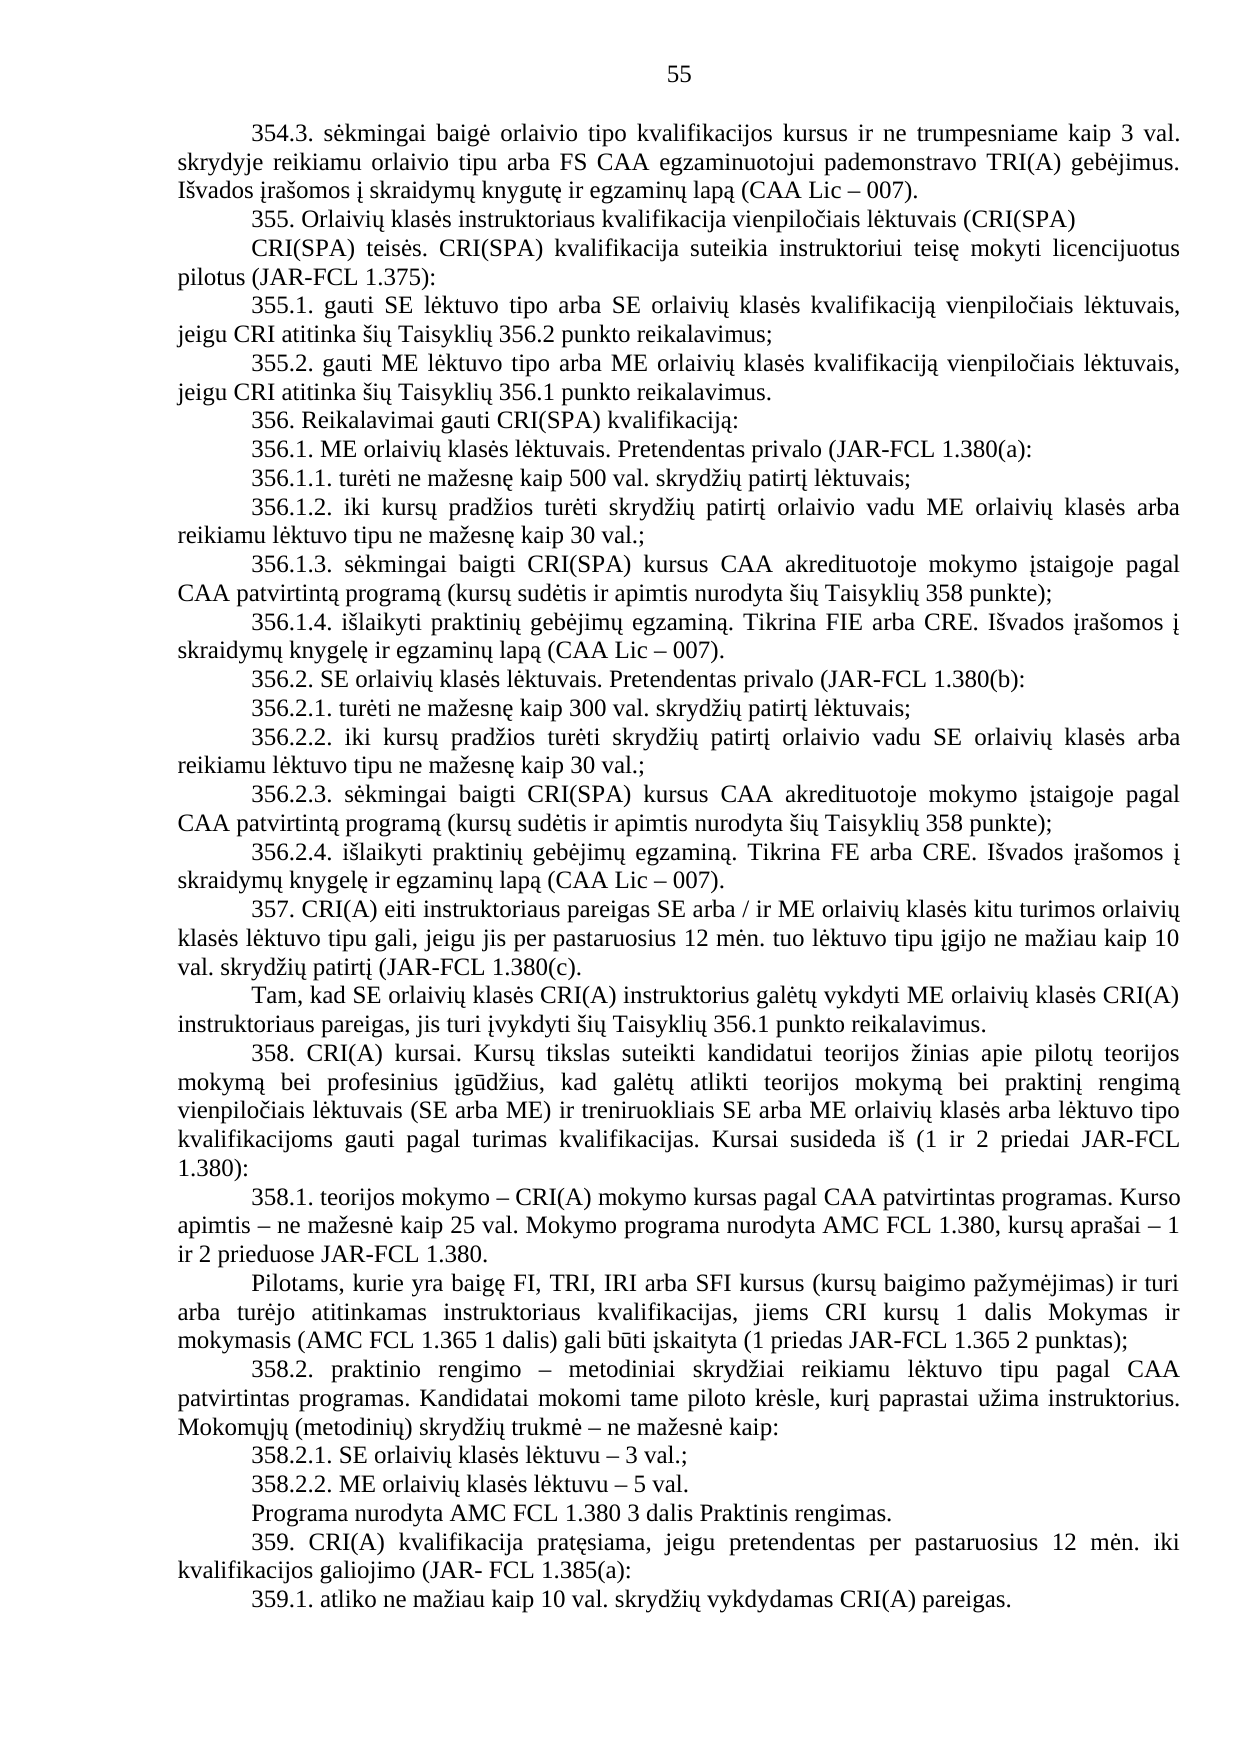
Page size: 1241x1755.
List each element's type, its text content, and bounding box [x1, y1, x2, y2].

text 355.1. gauti SE lėktuvo tipo arba SE orlaivių klasės kvalifikaciją vienpiločiais lėktuvais, jeigu CRI atitinka šių Taisyklių 356.2 punkto reikalavimus; [177, 291, 1181, 348]
text 356.1. ME orlaivių klasės lėktuvais. Pretendentas privalo (JAR-FCL 1.380(a): [177, 434, 1181, 463]
text 356.2.2. iki kursų pradžios turėti skrydžių patirtį orlaivio vadu SE orlaivių klasės arba reikiamu lėktuvo tipu ne mažesnę kaip 30 val.; [177, 722, 1181, 779]
text CRI(SPA) teisės. CRI(SPA) kvalifikacija suteikia instruktoriui teisę mokyti licencijuotus pilotus (JAR-FCL 1.375): [177, 233, 1181, 291]
text Tam, kad SE orlaivių klasės CRI(A) instruktorius galėtų vykdyti ME orlaivių klasės CRI(A) instruktoriaus pareigas, jis turi įvykdyti šių Taisyklių 356.1 punkto reikalavimus. [177, 981, 1181, 1038]
text 359.1. atliko ne mažiau kaip 10 val. skrydžių vykdydamas CRI(A) pareigas. [177, 1584, 1181, 1613]
text 358.2.1. SE orlaivių klasės lėktuvu – 3 val.; [177, 1441, 1181, 1469]
text 358.2.2. ME orlaivių klasės lėktuvu – 5 val. [177, 1469, 1181, 1498]
text 359. CRI(A) kvalifikacija pratęsiama, jeigu pretendentas per pastaruosius 12 mėn. iki kvalifikacijos galiojimo (JAR- FCL 1.385(a): [177, 1527, 1181, 1584]
text 356.1.4. išlaikyti praktinių gebėjimų egzaminą. Tikrina FIE arba CRE. Išvados įrašomos į skraidymų knygelę ir egzaminų lapą (CAA Lic – 007). [177, 607, 1181, 664]
text 356.2.4. išlaikyti praktinių gebėjimų egzaminą. Tikrina FE arba CRE. Išvados įrašomos į skraidymų knygelę ir egzaminų lapą (CAA Lic – 007). [177, 837, 1181, 894]
text Programa nurodyta AMC FCL 1.380 3 dalis Praktinis rengimas. [177, 1498, 1181, 1527]
text 355.2. gauti ME lėktuvo tipo arba ME orlaivių klasės kvalifikaciją vienpiločiais lėktuvais, jeigu CRI atitinka šių Taisyklių 356.1 punkto reikalavimus. [177, 348, 1181, 406]
text 356.2.1. turėti ne mažesnę kaip 300 val. skrydžių patirtį lėktuvais; [177, 693, 1181, 722]
text 356.1.2. iki kursų pradžios turėti skrydžių patirtį orlaivio vadu ME orlaivių klasės arba reikiamu lėktuvo tipu ne mažesnę kaip 30 val.; [177, 492, 1181, 549]
text 356.1.3. sėkmingai baigti CRI(SPA) kursus CAA akredituotoje mokymo įstaigoje pagal CAA patvirtintą programą (kursų sudėtis ir apimtis nurodyta šių Taisyklių 358 punkte); [177, 549, 1181, 607]
text 356.2. SE orlaivių klasės lėktuvais. Pretendentas privalo (JAR-FCL 1.380(b): [177, 664, 1181, 693]
text 358.1. teorijos mokymo – CRI(A) mokymo kursas pagal CAA patvirtintas programas. Kurso apimtis – ne mažesnė kaip 25 val. Mokymo programa nurodyta AMC FCL 1.380, kursų aprašai – 1 ir 2 prieduose JAR-FCL 1.380. [177, 1182, 1181, 1268]
text 354.3. sėkmingai baigė orlaivio tipo kvalifikacijos kursus ir ne trumpesniame kaip 3 val. skrydyje reikiamu orlaivio tipu arba FS CAA egzaminuotojui pademonstravo TRI(A) gebėjimus. Išvados įrašomos į skraidymų knygutę ir egzaminų lapą (CAA Lic – 007). [177, 118, 1181, 204]
text Pilotams, kurie yra baigę FI, TRI, IRI arba SFI kursus (kursų baigimo pažymėjimas) ir turi arba turėjo atitinkamas instruktoriaus kvalifikacijas, jiems CRI kursų 1 dalis Mokymas ir mokymasis (AMC FCL 1.365 1 dalis) gali būti įskaityta (1 priedas JAR-FCL 1.365 2 punktas); [177, 1268, 1181, 1354]
text 356.2.3. sėkmingai baigti CRI(SPA) kursus CAA akredituotoje mokymo įstaigoje pagal CAA patvirtintą programą (kursų sudėtis ir apimtis nurodyta šių Taisyklių 358 punkte); [177, 779, 1181, 837]
text 358.2. praktinio rengimo – metodiniai skrydžiai reikiamu lėktuvo tipu pagal CAA patvirtintas programas. Kandidatai mokomi tame piloto krėsle, kurį paprastai užima instruktorius. Mokomųjų (metodinių) skrydžių trukmė – ne mažesnė kaip: [177, 1354, 1181, 1441]
text 358. CRI(A) kursai. Kursų tikslas suteikti kandidatui teorijos žinias apie pilotų teorijos mokymą bei profesinius įgūdžius, kad galėtų atlikti teorijos mokymą bei praktinį rengimą vienpiločiais lėktuvais (SE arba ME) ir treniruokliais SE arba ME orlaivių klasės arba lėktuvo tipo kvalifikacijoms gauti pagal turimas kvalifikacijas. Kursai susideda iš (1 ir 2 priedai JAR-FCL 1.380): [177, 1038, 1181, 1182]
text 356.1.1. turėti ne mažesnę kaip 500 val. skrydžių patirtį lėktuvais; [177, 463, 1181, 492]
text 357. CRI(A) eiti instruktoriaus pareigas SE arba / ir ME orlaivių klasės kitu turimos orlaivių klasės lėktuvo tipu gali, jeigu jis per pastaruosius 12 mėn. tuo lėktuvo tipu įgijo ne mažiau kaip 10 val. skrydžių patirtį (JAR-FCL 1.380(c). [177, 894, 1181, 981]
text 355. Orlaivių klasės instruktoriaus kvalifikacija vienpiločiais lėktuvais (CRI(SPA) [177, 204, 1181, 233]
text 356. Reikalavimai gauti CRI(SPA) kvalifikaciją: [177, 406, 1181, 434]
